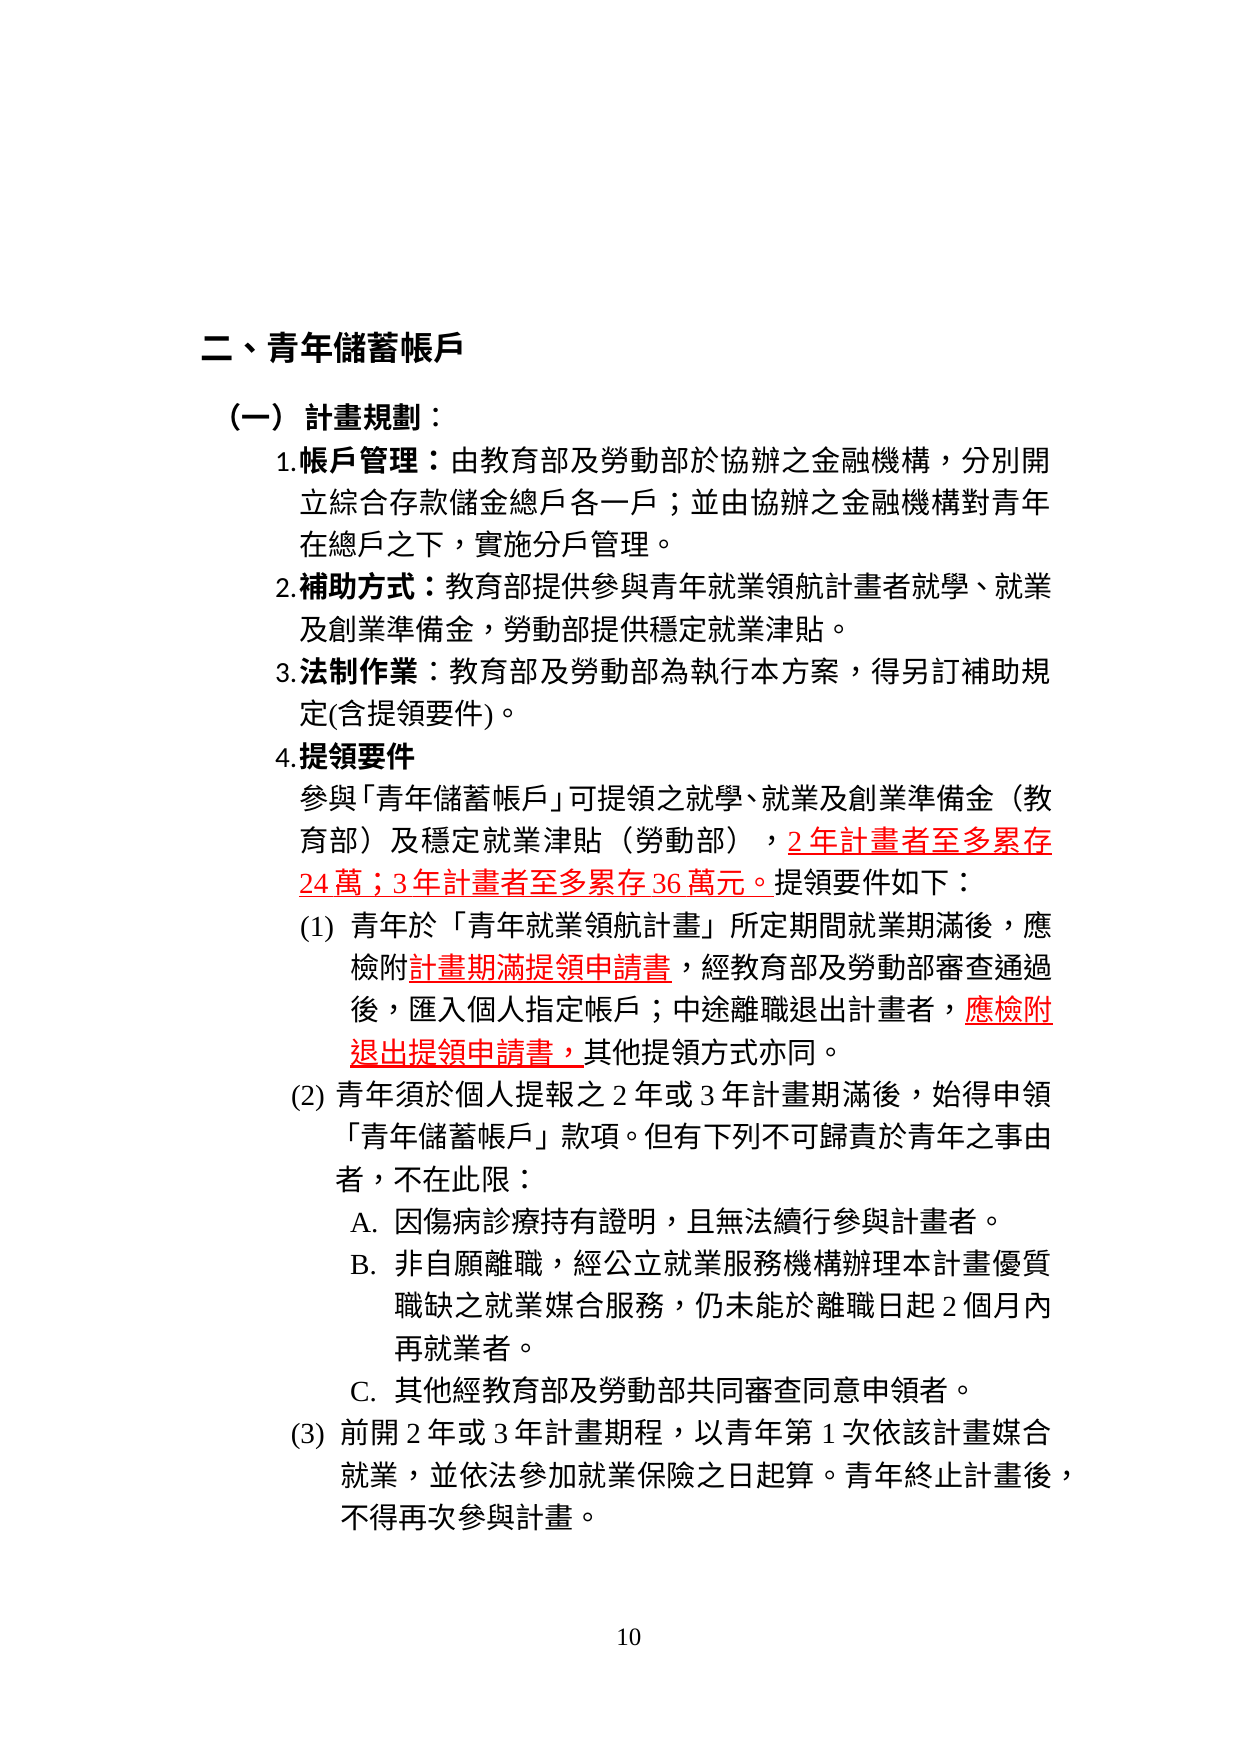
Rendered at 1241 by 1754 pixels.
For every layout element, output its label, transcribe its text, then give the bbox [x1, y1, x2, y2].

list 帳戶管理：由教育部及勞動部於協辦之金融機構，分別開立綜合存款儲金總戶各一戶；並由協辦之金融機構對青年在總戶之下，實施分戶管理。 [275, 437, 1053, 564]
list 法制作業：教育部及勞動部為執行本方案，得另訂補助規定(含提領要件)。 [275, 649, 1053, 733]
list 計畫規劃： [212, 395, 1053, 437]
text 二、青年儲蓄帳戶 [200, 322, 1053, 370]
list 因傷病診療持有證明，且無法續行參與計畫者。 [350, 1198, 1053, 1241]
list 前開2年或3年計畫期程，以青年第1次依該計畫媒合就業，並依法參加就業保險之日起算。青年終止計畫後，不得再次參與計畫。 [291, 1410, 1053, 1537]
list 青年於「青年就業領航計畫」所定期間就業期滿後，應檢附計畫期滿提領申請書，經教育部及勞動部審查通過後，匯入個人指定帳戶；中途離職退出計畫者，應檢附退出提領申請書，其他提領方式亦同。 [300, 902, 1053, 1072]
list 青年須於個人提報之2年或3年計畫期滿後，始得申領「青年儲蓄帳戶」款項。但有下列不可歸責於青年之事由者，不在此限： [291, 1072, 1053, 1198]
list 補助方式：教育部提供參與青年就業領航計畫者就學、就業及創業準備金，勞動部提供穩定就業津貼。 [275, 564, 1053, 649]
text 參與「青年儲蓄帳戶」可提領之就學、就業及創業準備金（教育部）及穩定就業津貼（勞動部），2年計畫者至多累存24萬；3年計畫者至多累存36萬元。提領要件如下： [299, 776, 1053, 902]
list 提領要件 [275, 733, 1053, 776]
list 其他經教育部及勞動部共同審查同意申領者。 [350, 1368, 1053, 1410]
list 非自願離職，經公立就業服務機構辦理本計畫優質職缺之就業媒合服務，仍未能於離職日起2個月內再就業者。 [350, 1241, 1053, 1368]
